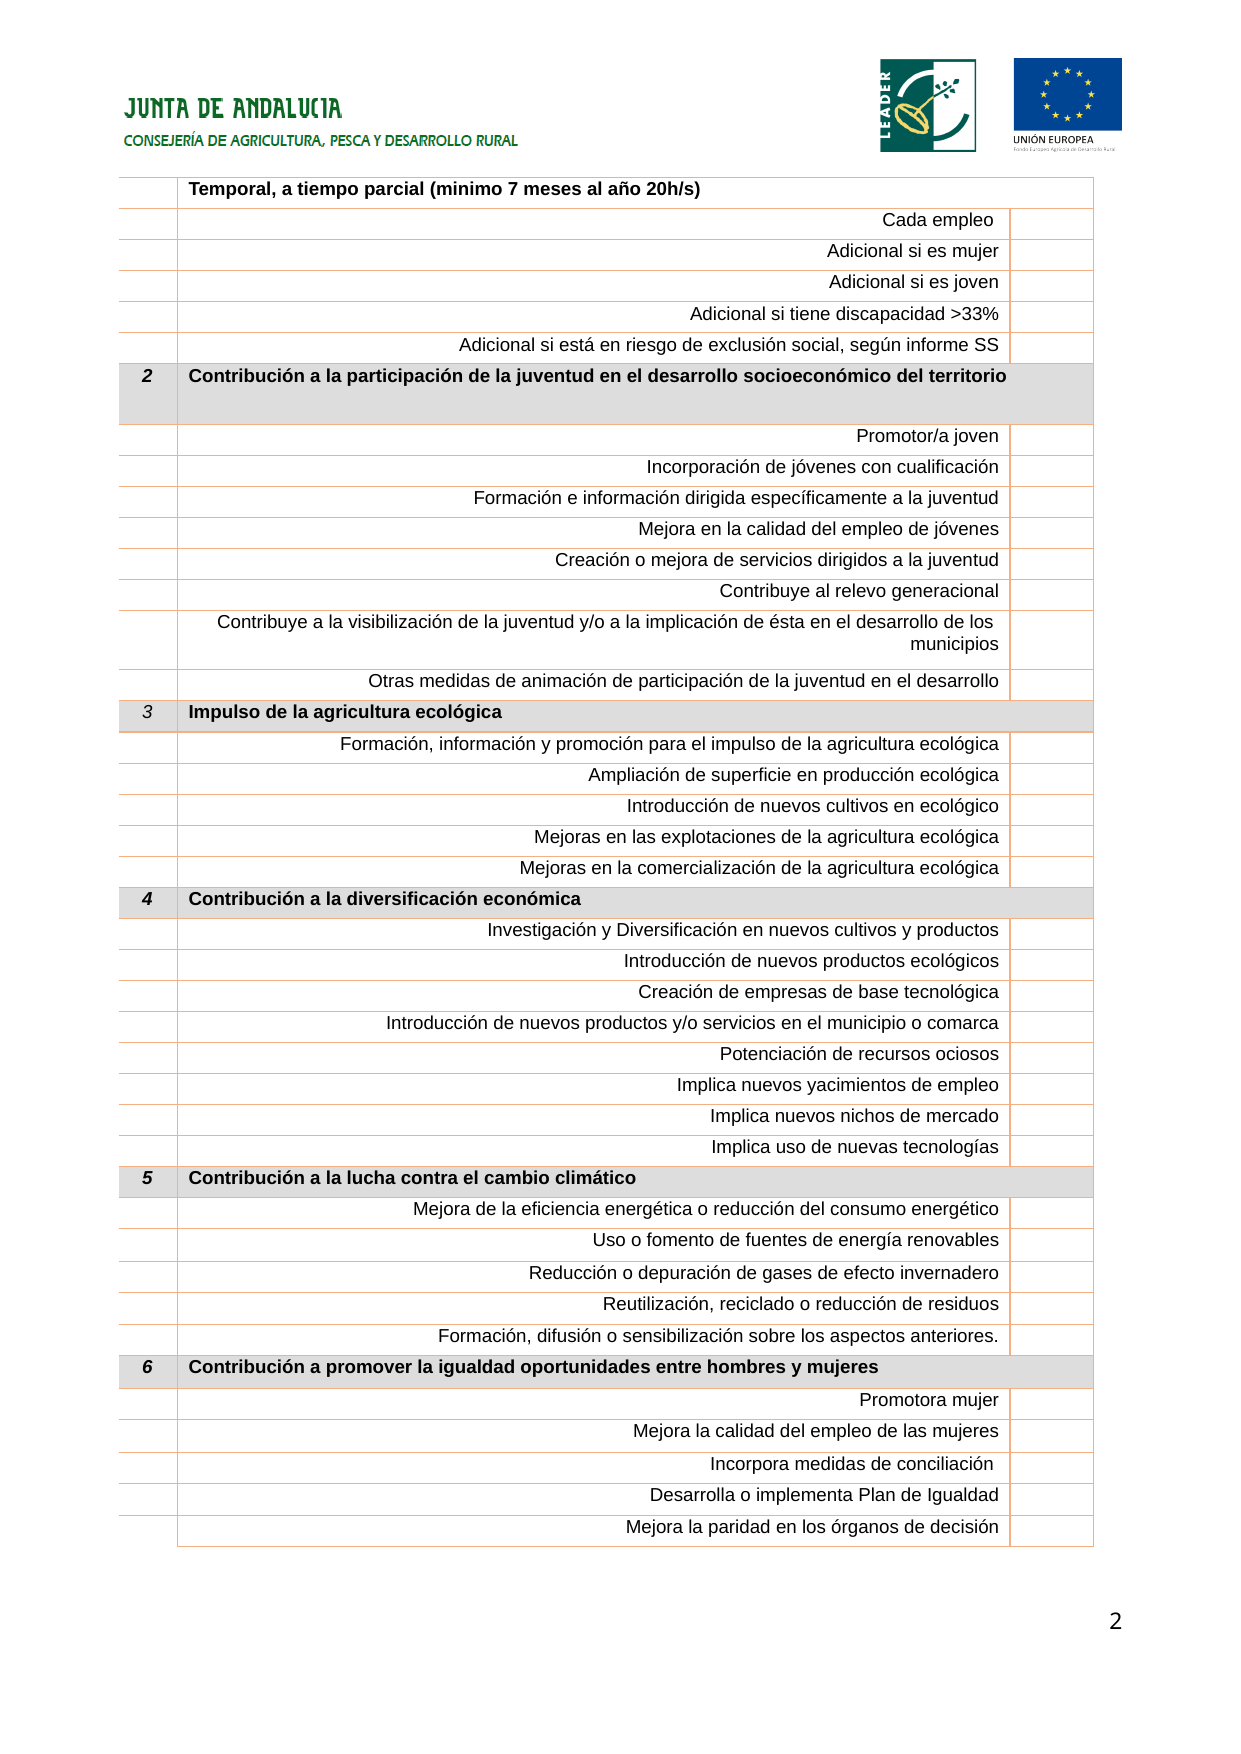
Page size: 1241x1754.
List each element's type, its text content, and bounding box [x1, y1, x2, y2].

table_cell [119, 1293, 177, 1324]
table_cell [119, 333, 177, 363]
table_cell [119, 950, 177, 980]
table_cell Contribución a la lucha contra el cambio climático [178, 1167, 1093, 1197]
table_cell [1011, 425, 1093, 455]
table_cell [1011, 1074, 1093, 1104]
table_cell Uso o fomento de fuentes de energía renovables [178, 1229, 1009, 1261]
picture [1013, 58, 1122, 152]
table_cell Mejoras en las explotaciones de la agricultura ecológica [178, 826, 1009, 856]
table_cell Cada empleo [178, 209, 1009, 239]
table_cell [119, 456, 177, 486]
table_cell [1011, 1198, 1093, 1228]
table_cell [1011, 1262, 1093, 1292]
table_cell 2 [119, 364, 177, 424]
table_cell Formación, información y promoción para el impulso de la agricultura ecológica [178, 733, 1009, 762]
table_cell [119, 1012, 177, 1042]
table_cell Mejoras en la comercialización de la agricultura ecológica [178, 857, 1009, 887]
table_cell [119, 1136, 177, 1166]
table_cell [1011, 670, 1093, 700]
table_cell [119, 240, 177, 270]
table_cell Adicional si es joven [178, 271, 1009, 301]
table_cell [119, 1105, 177, 1135]
table_cell [1011, 826, 1093, 856]
table_cell 3 [119, 701, 177, 731]
table_cell [119, 670, 177, 700]
table_cell Potenciación de recursos ociosos [178, 1043, 1009, 1073]
table_cell [1011, 549, 1093, 579]
table_cell [1011, 764, 1093, 793]
table_cell 6 [119, 1356, 177, 1388]
table_cell Formación, difusión o sensibilización sobre los aspectos anteriores. [178, 1325, 1009, 1355]
table_cell [119, 1420, 177, 1452]
table_cell Investigación y Diversificación en nuevos cultivos y productos [178, 919, 1009, 949]
table_cell [119, 1389, 177, 1419]
table_cell [1011, 302, 1093, 332]
table_cell [119, 764, 177, 793]
table_cell [119, 1262, 177, 1292]
table_cell Contribución a la diversificación económica [178, 888, 1093, 918]
table_cell Desarrolla o implementa Plan de Igualdad [178, 1484, 1009, 1515]
table_cell [1011, 1389, 1093, 1419]
table_cell [119, 1043, 177, 1073]
table_cell Adicional si es mujer [178, 240, 1009, 270]
table_cell [119, 580, 177, 610]
table_cell [1011, 240, 1093, 270]
table_cell Implica nuevos yacimientos de empleo [178, 1074, 1009, 1104]
table_cell Contribución a la participación de la juventud en el desarrollo socioeconómico del territorio [178, 364, 1093, 424]
table_cell [1011, 1484, 1093, 1515]
table_cell Creación de empresas de base tecnológica [178, 981, 1009, 1011]
table_cell [1011, 1325, 1093, 1355]
table_cell [119, 209, 177, 239]
table_cell [1011, 1293, 1093, 1324]
table_cell [1011, 333, 1093, 363]
table_cell [1011, 950, 1093, 980]
table_cell [1011, 1136, 1093, 1166]
table_cell [1011, 1043, 1093, 1073]
table_cell [119, 919, 177, 949]
table_cell [1011, 733, 1093, 762]
table_cell [119, 1229, 177, 1261]
table_cell Promotora mujer [178, 1389, 1009, 1419]
table_cell 5 [119, 1167, 177, 1197]
table_cell Creación o mejora de servicios dirigidos a la juventud [178, 549, 1009, 579]
table_cell Contribución a promover la igualdad oportunidades entre hombres y mujeres [178, 1356, 1093, 1388]
table_cell [1011, 271, 1093, 301]
table_cell Incorporación de jóvenes con cualificación [178, 456, 1009, 486]
table_cell Mejora de la eficiencia energética o reducción del consumo energético [178, 1198, 1009, 1228]
table_cell Temporal, a tiempo parcial (minimo 7 meses al año 20h/s) [178, 178, 1093, 208]
table_cell [119, 1074, 177, 1104]
table_cell [1011, 795, 1093, 824]
table_cell [119, 611, 177, 669]
table_cell [1011, 1229, 1093, 1261]
table_cell Contribuye al relevo generacional [178, 580, 1009, 610]
table_cell Incorpora medidas de conciliación [178, 1453, 1009, 1483]
table_cell [119, 1516, 177, 1546]
table_cell [1011, 1516, 1093, 1546]
table_cell [119, 1484, 177, 1515]
picture [123, 94, 523, 149]
table_cell [119, 518, 177, 548]
table_cell Introducción de nuevos productos y/o servicios en el municipio o comarca [178, 1012, 1009, 1042]
table_cell Formación e información dirigida específicamente a la juventud [178, 487, 1009, 517]
table_cell Ampliación de superficie en producción ecológica [178, 764, 1009, 793]
table_cell [119, 857, 177, 887]
table_cell [119, 178, 177, 208]
table_cell Implica nuevos nichos de mercado [178, 1105, 1009, 1135]
table_cell Introducción de nuevos cultivos en ecológico [178, 795, 1009, 824]
table_cell Promotor/a joven [178, 425, 1009, 455]
table_cell [1011, 518, 1093, 548]
table_cell [119, 487, 177, 517]
table_cell [1011, 580, 1093, 610]
table_cell Reducción o depuración de gases de efecto invernadero [178, 1262, 1009, 1292]
table_cell Adicional si tiene discapacidad >33% [178, 302, 1009, 332]
table_cell [119, 425, 177, 455]
table_cell [1011, 981, 1093, 1011]
table_cell [1011, 857, 1093, 887]
table_cell [1011, 487, 1093, 517]
table_cell Contribuye a la visibilización de la juventud y/o a la implicación de ésta en el desarrollo de los municipios [178, 611, 1009, 669]
table_cell Introducción de nuevos productos ecológicos [178, 950, 1009, 980]
table_cell Adicional si está en riesgo de exclusión social, según informe SS [178, 333, 1009, 363]
table_cell Impulso de la agricultura ecológica [178, 701, 1093, 731]
table_cell [119, 1198, 177, 1228]
table_cell [119, 271, 177, 301]
table_cell [119, 1325, 177, 1355]
table_cell [119, 302, 177, 332]
table_cell [1011, 919, 1093, 949]
table_cell [119, 826, 177, 856]
table_cell [119, 549, 177, 579]
table_cell [1011, 1012, 1093, 1042]
table_cell Mejora en la calidad del empleo de jóvenes [178, 518, 1009, 548]
table_cell [1011, 611, 1093, 669]
table_cell [1011, 209, 1093, 239]
table_cell [1011, 456, 1093, 486]
table_cell [1011, 1453, 1093, 1483]
table_cell [119, 795, 177, 824]
table_cell 4 [119, 888, 177, 918]
table_cell Implica uso de nuevas tecnologías [178, 1136, 1009, 1166]
table_cell Mejora la calidad del empleo de las mujeres [178, 1420, 1009, 1452]
table_cell Mejora la paridad en los órganos de decisión [178, 1516, 1009, 1546]
table_cell [119, 733, 177, 762]
table_cell [119, 981, 177, 1011]
table_cell [1011, 1420, 1093, 1452]
table_cell Otras medidas de animación de participación de la juventud en el desarrollo [178, 670, 1009, 700]
table_cell Reutilización, reciclado o reducción de residuos [178, 1293, 1009, 1324]
table_cell [1011, 1105, 1093, 1135]
table_cell [119, 1453, 177, 1483]
